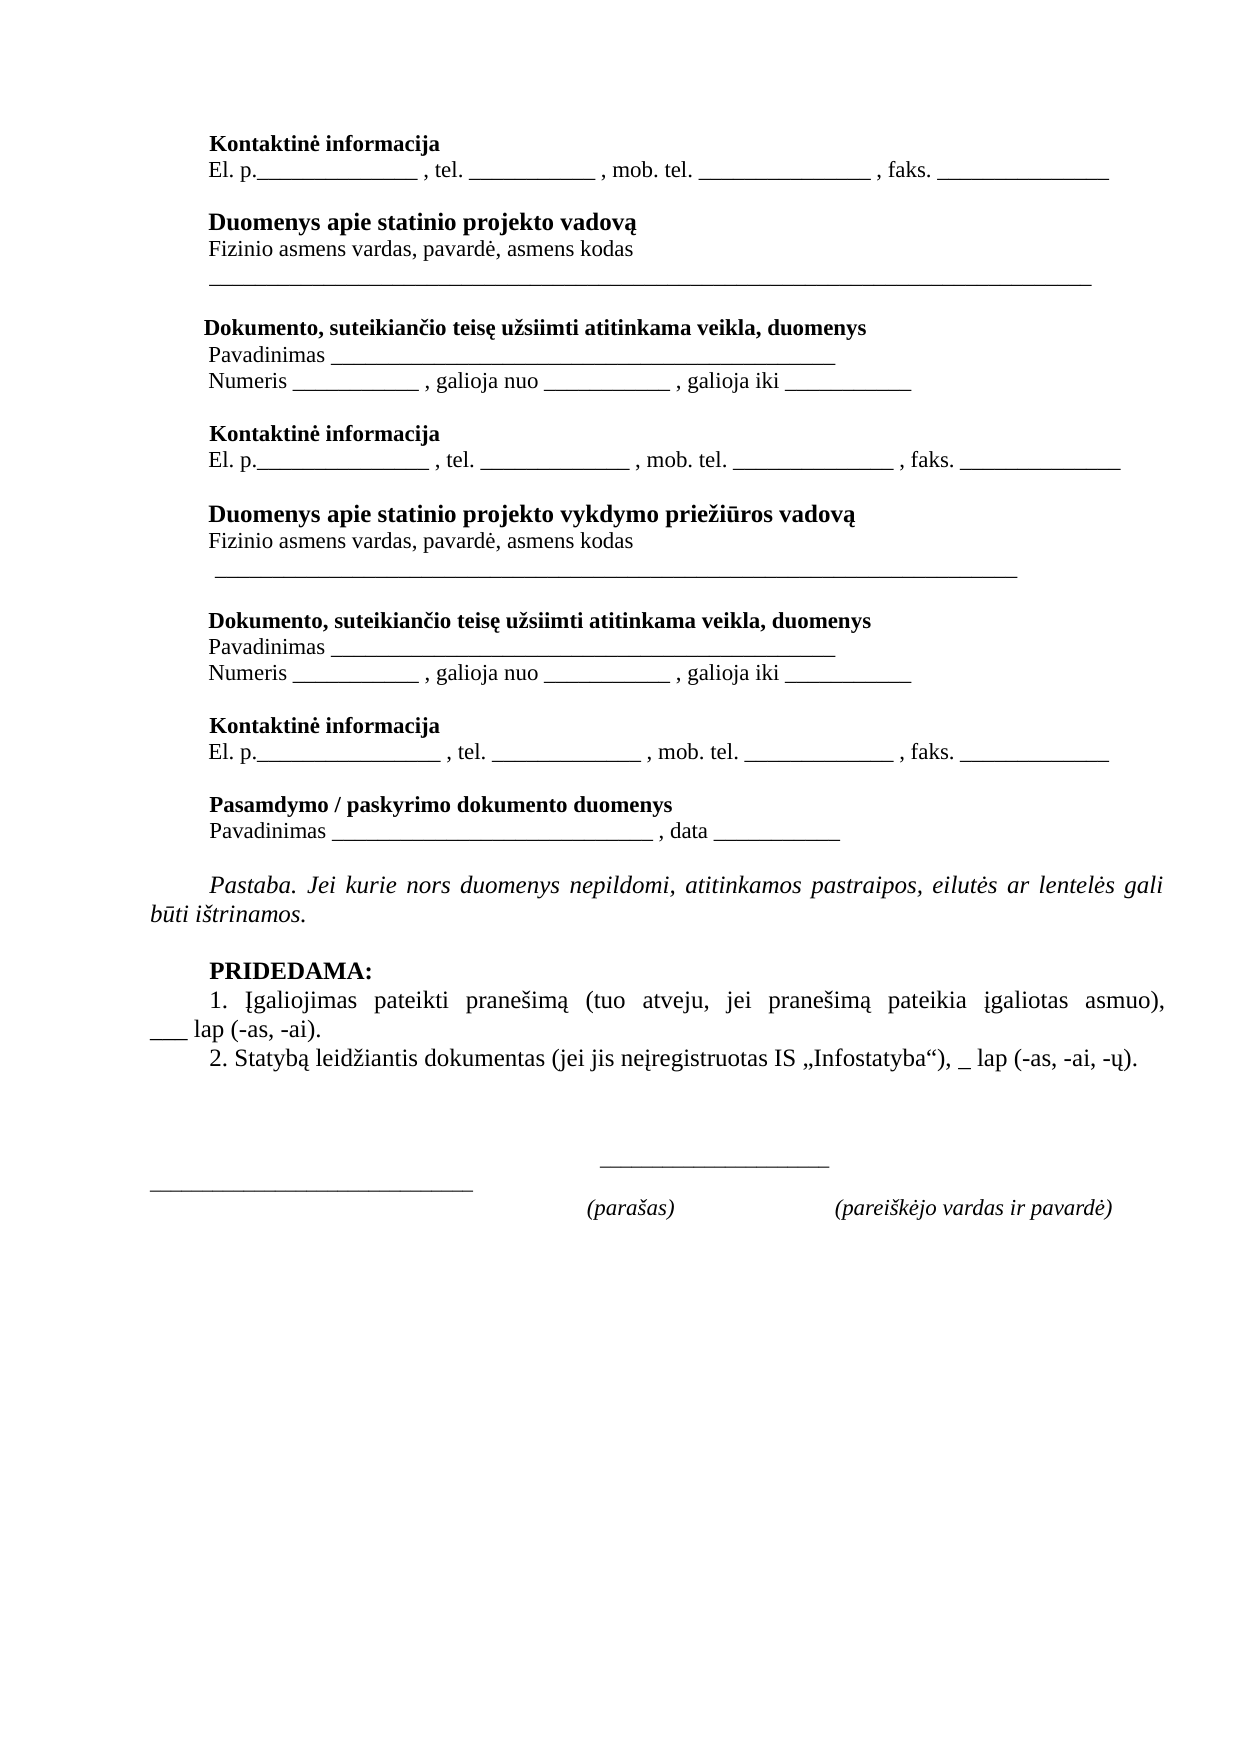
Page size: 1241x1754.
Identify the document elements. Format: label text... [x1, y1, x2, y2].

text El. p.______________ , tel. ___________ , mob. tel. _______________ , faks. _______________ [150, 156, 1167, 182]
text Pavadinimas ____________________________________________ [150, 341, 1167, 367]
text El. p.________________ , tel. _____________ , mob. tel. _____________ , faks. _____________ [150, 738, 1167, 765]
text Numeris ___________ , galioja nuo ___________ , galioja iki ___________ [150, 367, 1167, 393]
text (parašas) (pareiškėjo vardas ir pavardė) [150, 1194, 1167, 1220]
text Kontaktinė informacija [150, 420, 1167, 446]
text Fizinio asmens vardas, pavardė, asmens kodas [150, 528, 1167, 554]
text Dokumento, suteikiančio teisę užsiimti atitinkama veikla, duomenys [150, 607, 1167, 633]
text Duomenys apie statinio projekto vadovą [150, 207, 1167, 235]
text ______________________ _______________________________ [150, 1146, 1167, 1194]
text Pavadinimas ____________________________________________ [150, 633, 1167, 659]
text Pastaba. Jei kurie nors duomenys nepildomi, atitinkamos pastraipos, eilutės ar lentelės gali būti ištrinamos. [150, 870, 1167, 928]
text Kontaktinė informacija [150, 712, 1167, 738]
text PRIDEDAMA: [150, 956, 1167, 985]
text 1. Įgaliojimas pateikti pranešimą (tuo atveju, jei pranešimą pateikia įgaliotas asmuo), ___ lap (-as, -ai). [150, 985, 1167, 1043]
text _____________________________________________________________________________ [150, 262, 1167, 288]
text Duomenys apie statinio projekto vykdymo priežiūros vadovą [150, 499, 1167, 528]
text Dokumento, suteikiančio teisę užsiimti atitinkama veikla, duomenys [150, 314, 1167, 341]
text El. p._______________ , tel. _____________ , mob. tel. ______________ , faks. ______________ [150, 446, 1167, 472]
text Numeris ___________ , galioja nuo ___________ , galioja iki ___________ [150, 659, 1167, 686]
text 2. Statybą leidžiantis dokumentas (jei jis neįregistruotas IS „Infostatyba“), _ lap (-as, -ai, -ų). [150, 1043, 1167, 1071]
text Kontaktinė informacija [150, 130, 1167, 156]
text Pasamdymo / paskyrimo dokumento duomenys [150, 791, 1167, 817]
text Pavadinimas ____________________________ , data ___________ [150, 817, 1167, 844]
text Fizinio asmens vardas, pavardė, asmens kodas [150, 235, 1167, 262]
text ______________________________________________________________________ [150, 554, 1167, 580]
